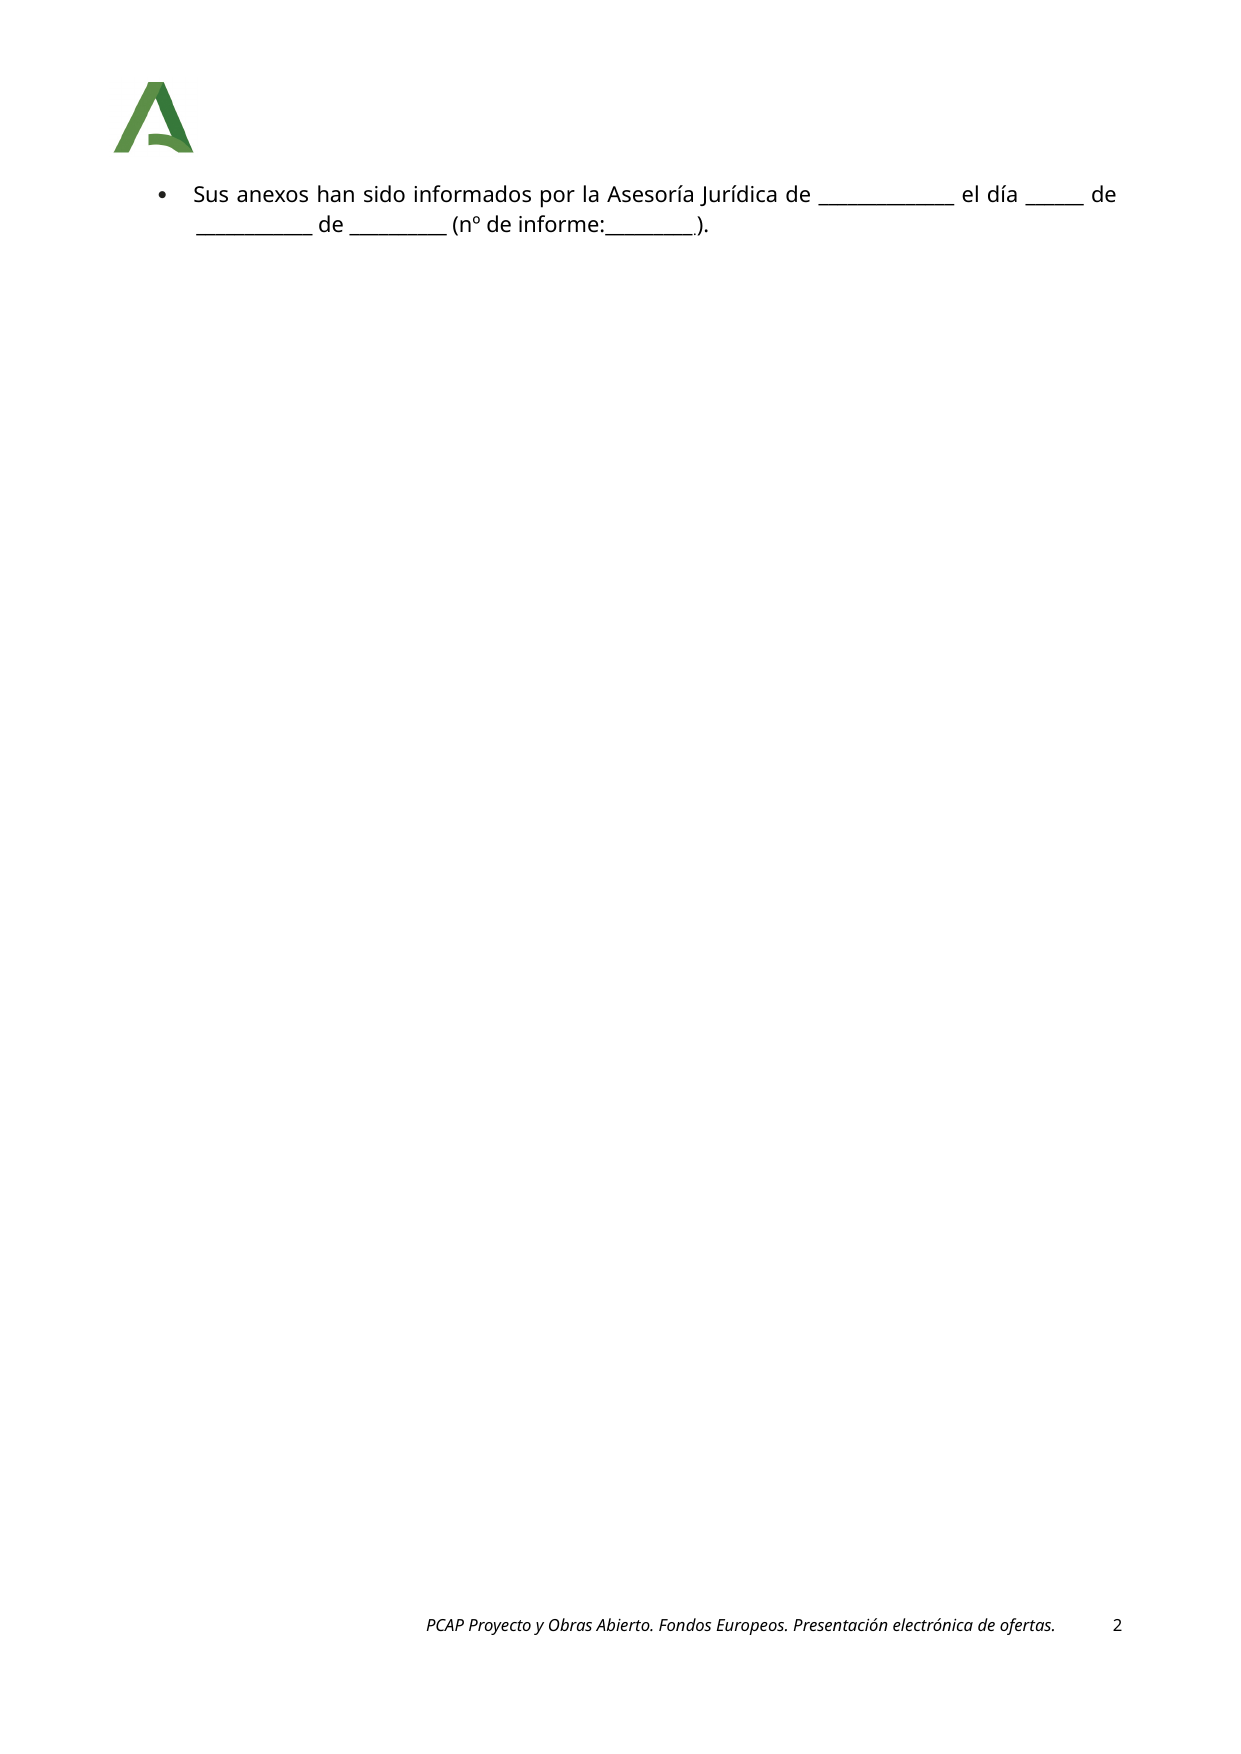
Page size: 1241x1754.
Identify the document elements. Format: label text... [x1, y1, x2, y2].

list Sus anexos han sido informados por la Asesoría Jurídica de ______________ el día ______ de ____________ de __________ (nº de informe:_________.). [156, 176, 1122, 242]
picture [109, 77, 198, 157]
